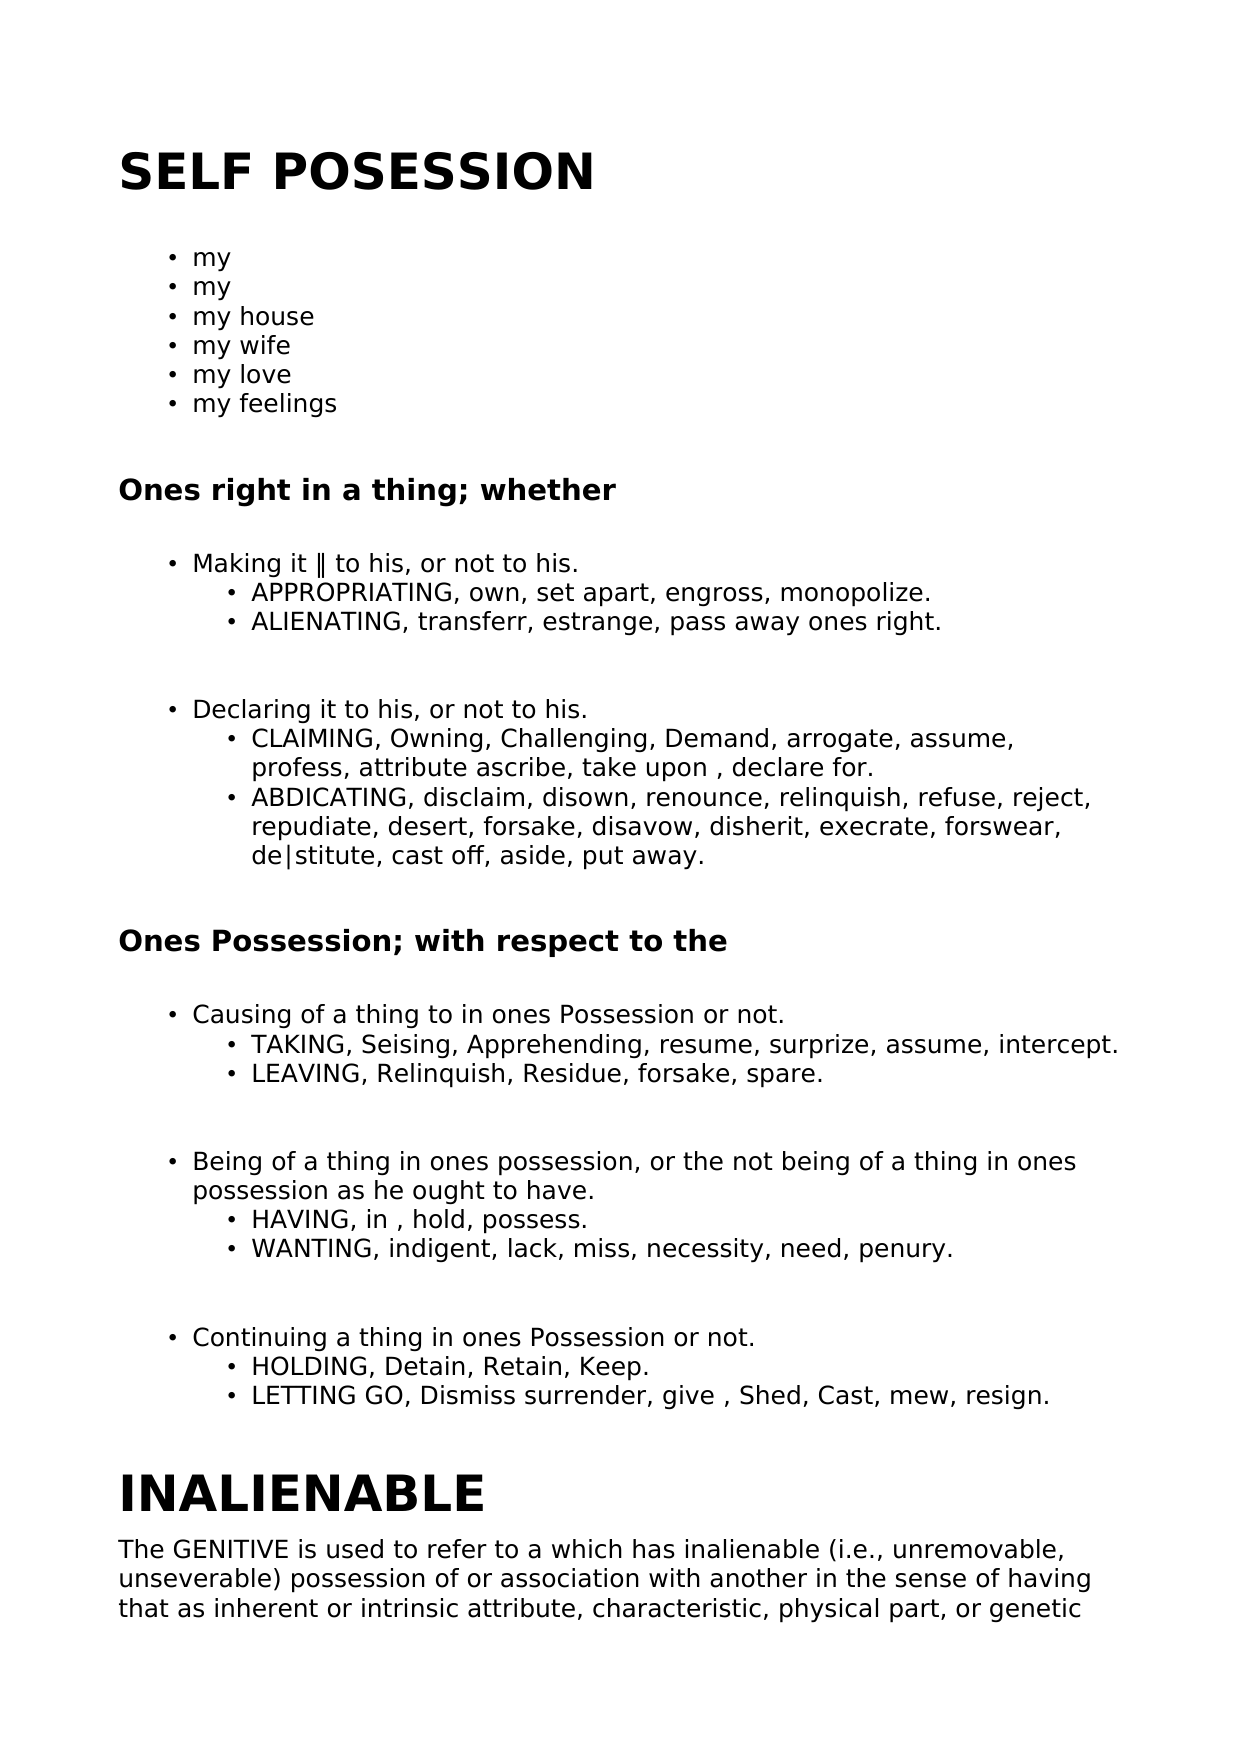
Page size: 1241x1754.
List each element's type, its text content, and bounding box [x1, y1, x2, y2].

list APPROPRIATING, own, set apart, engross, monopolize. [236, 578, 1122, 607]
list HAVING, in , hold, possess. [236, 1205, 1122, 1234]
subtitle Ones right in a thing; whether [118, 473, 1122, 507]
list ALIENATING, transferr, estrange, pass away ones right. [236, 607, 1122, 636]
list my love [177, 360, 1122, 389]
list my feelings [177, 389, 1122, 418]
list LETTING GO, Dismiss surrender, give , Shed, Cast, mew, resign. [236, 1381, 1122, 1410]
list TAKING, Seising, Apprehending, resume, surprize, assume, intercept. [236, 1030, 1122, 1059]
list Causing of a thing to in ones Possession or not. [177, 1001, 1122, 1030]
list my [177, 272, 1122, 302]
list ABDICATING, disclaim, disown, renounce, relinquish, refuse, reject, repudiate, desert, forsake, disavow, disherit, execrate, forswear, de∣stitute, cast off, aside, put away. [236, 783, 1122, 870]
list Continuing a thing in ones Possession or not. [177, 1323, 1122, 1352]
list Being of a thing in ones possession, or the not being of a thing in ones possession as he ought to have. [177, 1147, 1122, 1205]
list CLAIMING, Owning, Challenging, Demand, arrogate, assume, profess, attribute ascribe, take upon , declare for. [236, 724, 1122, 783]
list my [177, 243, 1122, 272]
subtitle SELF POSESSION [118, 143, 1122, 201]
list HOLDING, Detain, Retain, Keep. [236, 1352, 1122, 1381]
subtitle INALIENABLE [118, 1465, 1122, 1523]
list Declaring it to his, or not to his. [177, 695, 1122, 724]
subtitle Ones Possession; with respect to the [118, 925, 1122, 959]
list WANTING, indigent, lack, miss, necessity, need, penury. [236, 1234, 1122, 1264]
list my wife [177, 331, 1122, 360]
text The GENITIVE is used to refer to a which has inalienable (i.e., unremovable, unseverable) possession of or association with another in the sense of having that as inherent or intrinsic attribute, characteristic, physical part, or genetic [118, 1535, 1122, 1623]
list LEAVING, Relinquish, Residue, forsake, spare. [236, 1059, 1122, 1088]
list my house [177, 302, 1122, 331]
list Making it ‖ to his, or not to his. [177, 549, 1122, 578]
